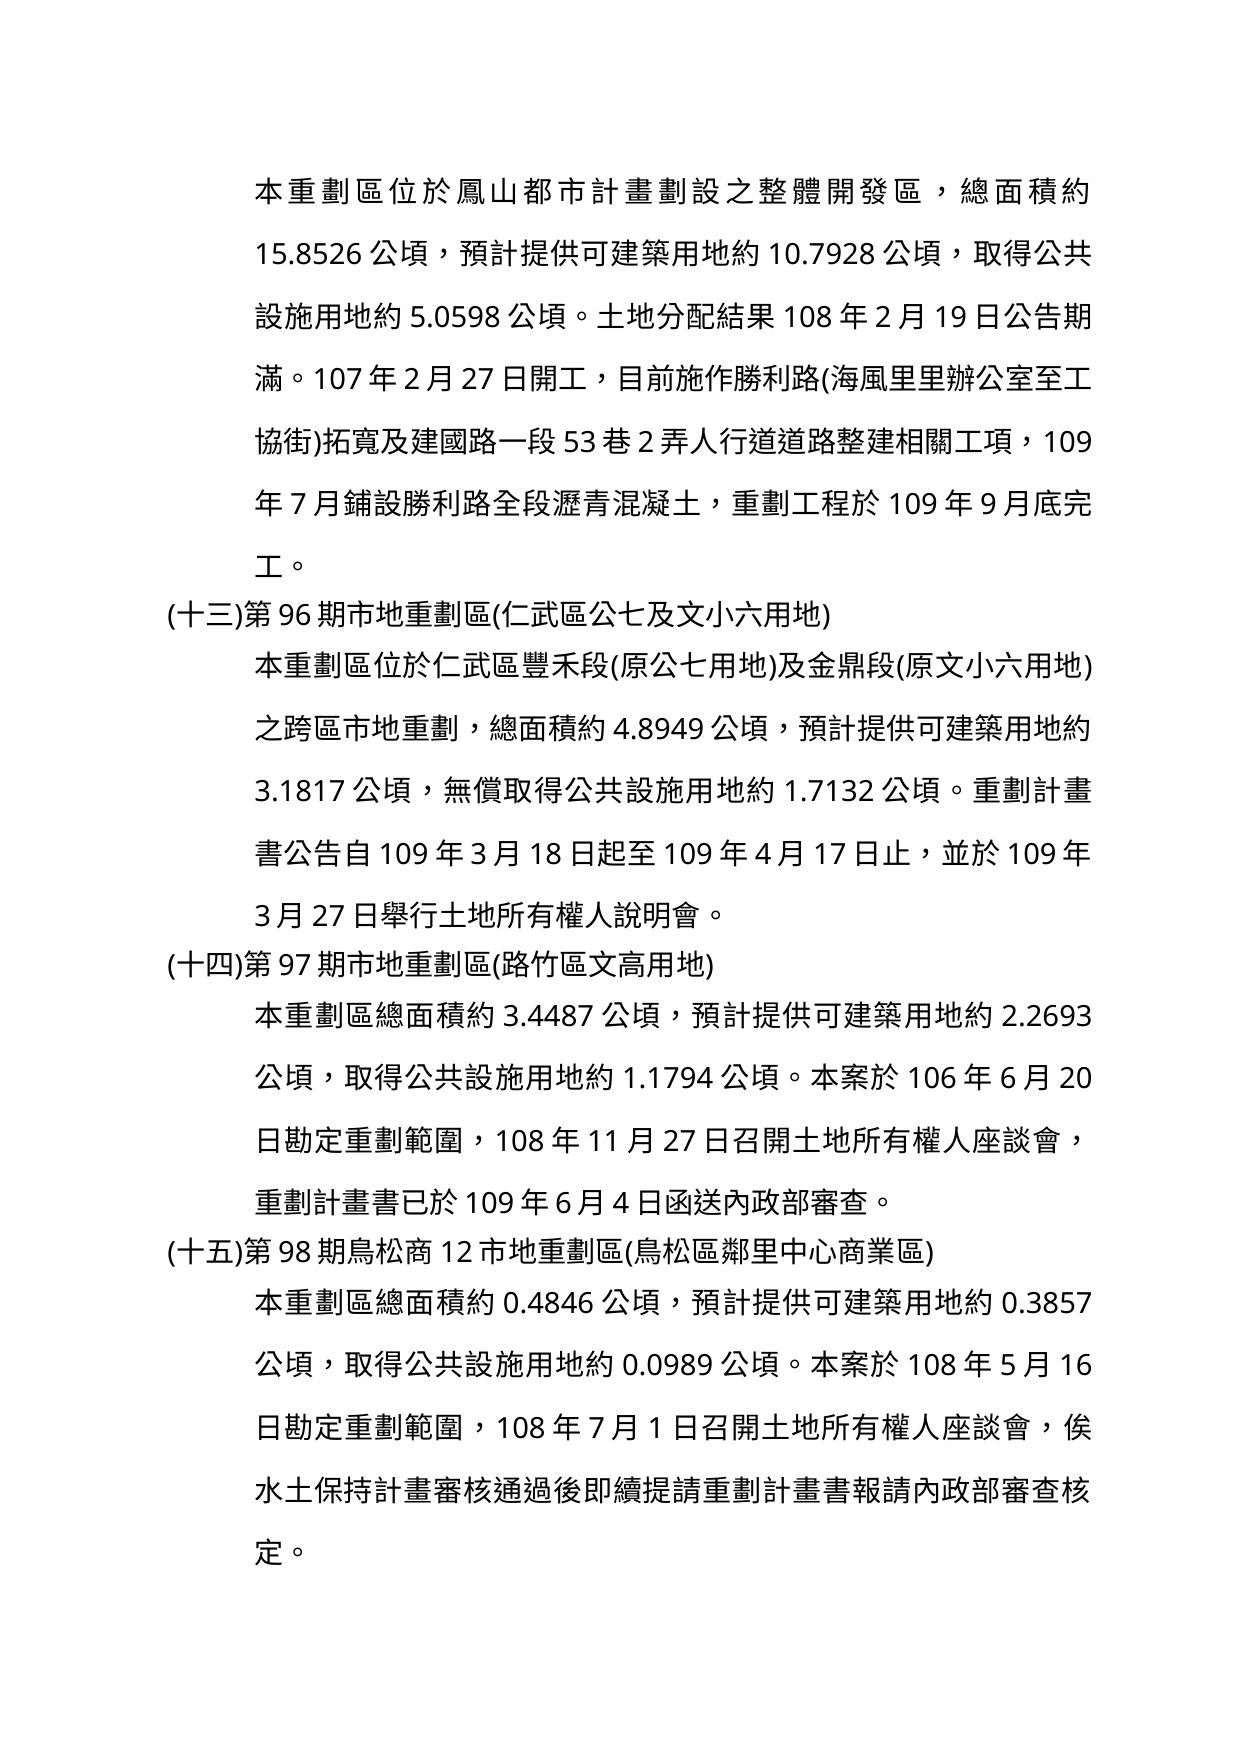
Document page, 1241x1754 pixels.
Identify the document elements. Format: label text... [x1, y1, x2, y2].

text 本重劃區總面積約3.4487公頃，預計提供可建築用地約2.2693公頃，取得公共設施用地約1.1794公頃。本案於106年6月20日勘定重劃範圍，108年11月27日召開土地所有權人座談會，重劃計畫書已於109年6月4日函送內政部審查。 [254, 982, 1092, 1232]
text 本重劃區總面積約0.4846公頃，預計提供可建築用地約0.3857公頃，取得公共設施用地約0.0989公頃。本案於108年5月16日勘定重劃範圍，108年7月1日召開土地所有權人座談會，俟水土保持計畫審核通過後即續提請重劃計畫書報請內政部審查核定。 [254, 1269, 1092, 1582]
text 本重劃區位於鳳山都市計畫劃設之整體開發區，總面積約15.8526公頃，預計提供可建築用地約10.7928公頃，取得公共設施用地約5.0598公頃。土地分配結果108年2月19日公告期滿。107年2月27日開工，目前施作勝利路(海風里里辦公室至工協街)拓寬及建國路一段53巷2弄人行道道路整建相關工項，109年7月鋪設勝利路全段瀝青混凝土，重劃工程於109年9月底完工。 [254, 158, 1092, 596]
text 本重劃區位於仁武區豐禾段(原公七用地)及金鼎段(原文小六用地) 之跨區市地重劃，總面積約4.8949公頃，預計提供可建築用地約3.1817公頃，無償取得公共設施用地約1.7132公頃。重劃計畫書公告自109年3月18日起至109年4月17日止，並於109年3月27日舉行土地所有權人說明會。 [254, 633, 1092, 945]
text (十三)第96期市地重劃區(仁武區公七及文小六用地) [148, 596, 1092, 633]
text (十四)第97期市地重劃區(路竹區文高用地) [148, 945, 1092, 982]
text (十五)第98期鳥松商12市地重劃區(鳥松區鄰里中心商業區) [148, 1232, 1092, 1269]
